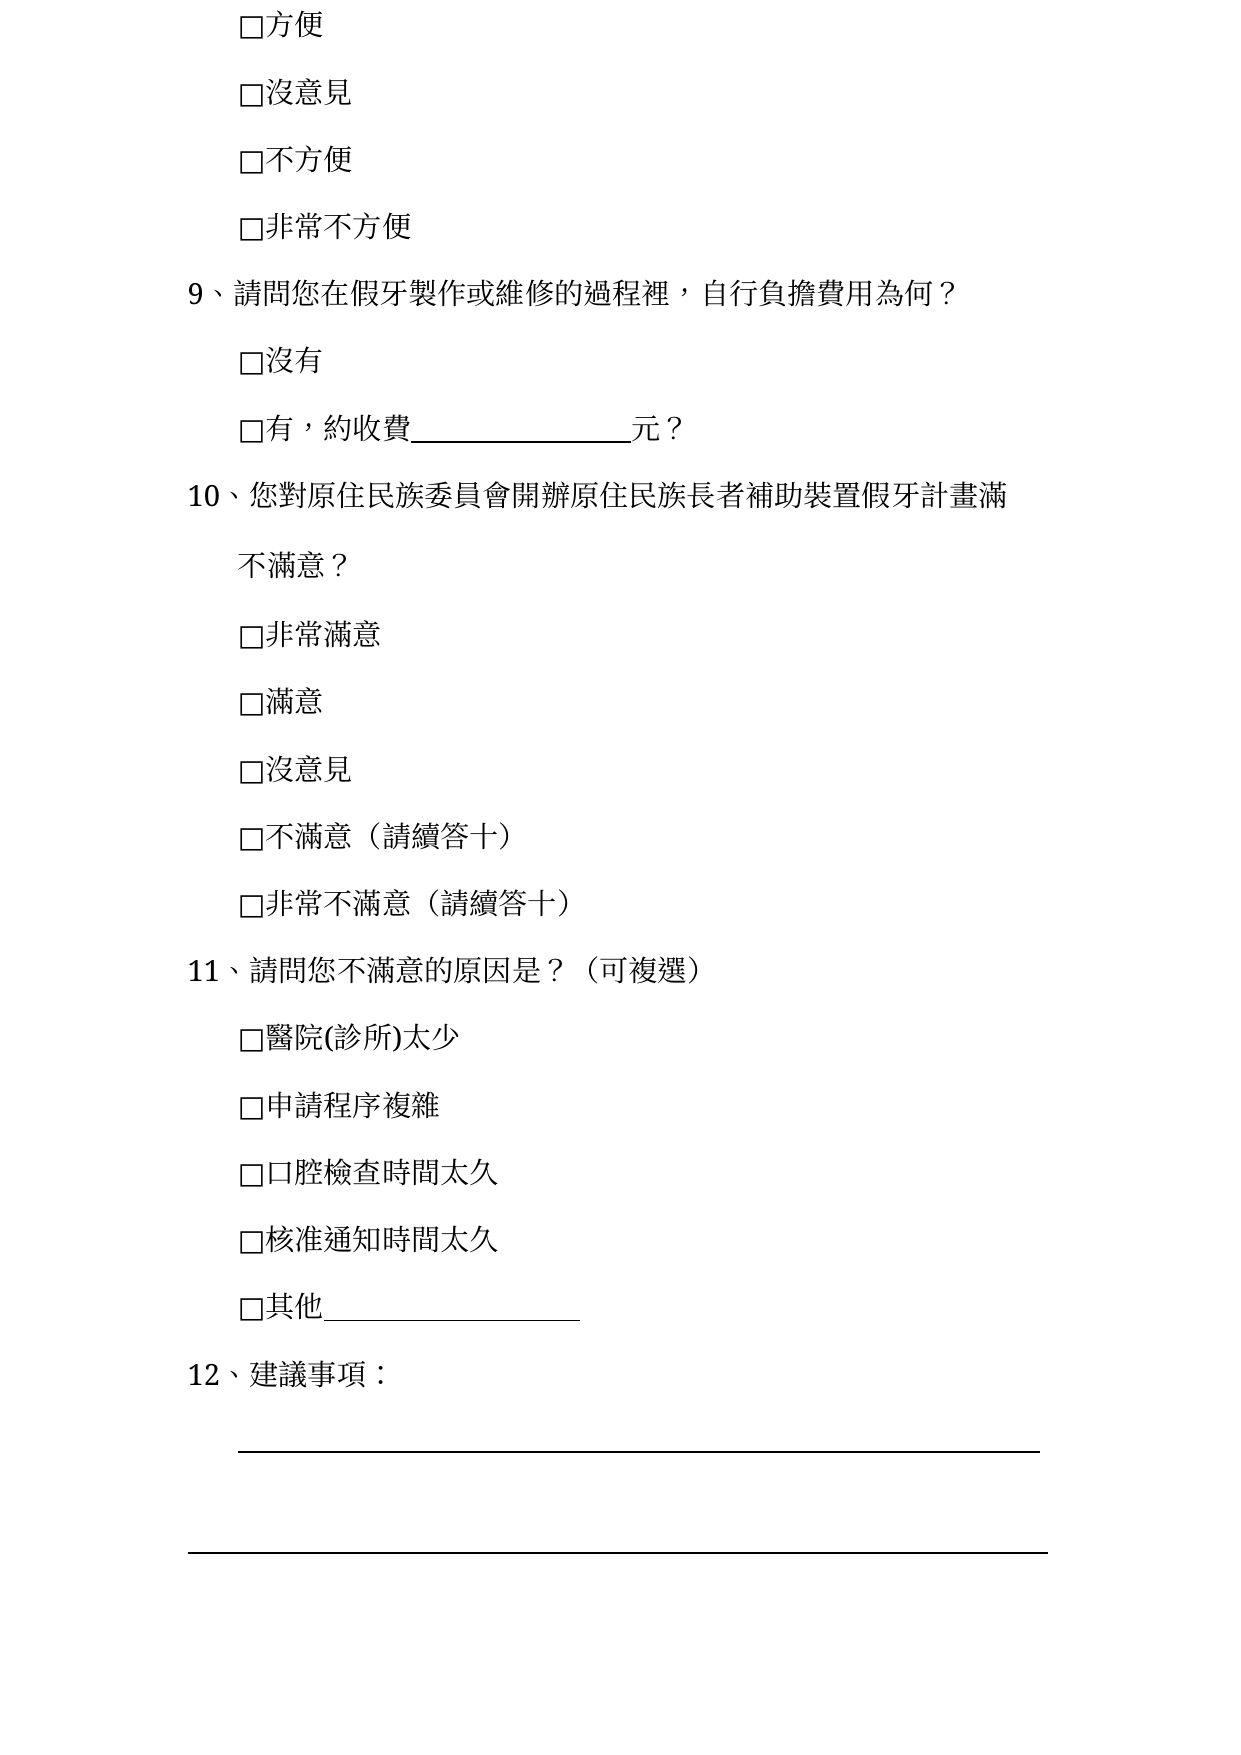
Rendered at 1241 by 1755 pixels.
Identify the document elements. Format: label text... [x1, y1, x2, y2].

text □口腔檢查時間太久 [238, 1150, 1111, 1192]
text □不方便 [238, 137, 1111, 179]
text 9、請問您在假牙製作或維修的過程裡，自行負擔費用為何？ [187, 271, 1111, 313]
text □非常不滿意（請續答十） [238, 881, 1111, 923]
text □申請程序複雜 [238, 1083, 1111, 1125]
text 10、您對原住民族委員會開辦原住民族長者補助裝置假牙計畫滿不滿意？ [187, 473, 1034, 584]
text □醫院(診所)太少 [238, 1015, 1111, 1057]
text 12、建議事項： [187, 1351, 1111, 1393]
text □核准通知時間太久 [238, 1217, 1111, 1259]
text □不滿意（請續答十） [238, 814, 1111, 856]
text □方便 [238, 2, 1111, 44]
text □沒意見 [238, 747, 1111, 789]
text 11、請問您不滿意的原因是？（可複選） [187, 948, 1111, 990]
text □沒有 [238, 338, 1111, 380]
text □有，約收費 元？ [238, 406, 1111, 448]
text □滿意 [238, 679, 1111, 721]
text □非常不方便 [238, 204, 1111, 246]
text □非常滿意 [238, 612, 1111, 654]
text □其他 [238, 1284, 1111, 1326]
text □沒意見 [238, 69, 1111, 112]
